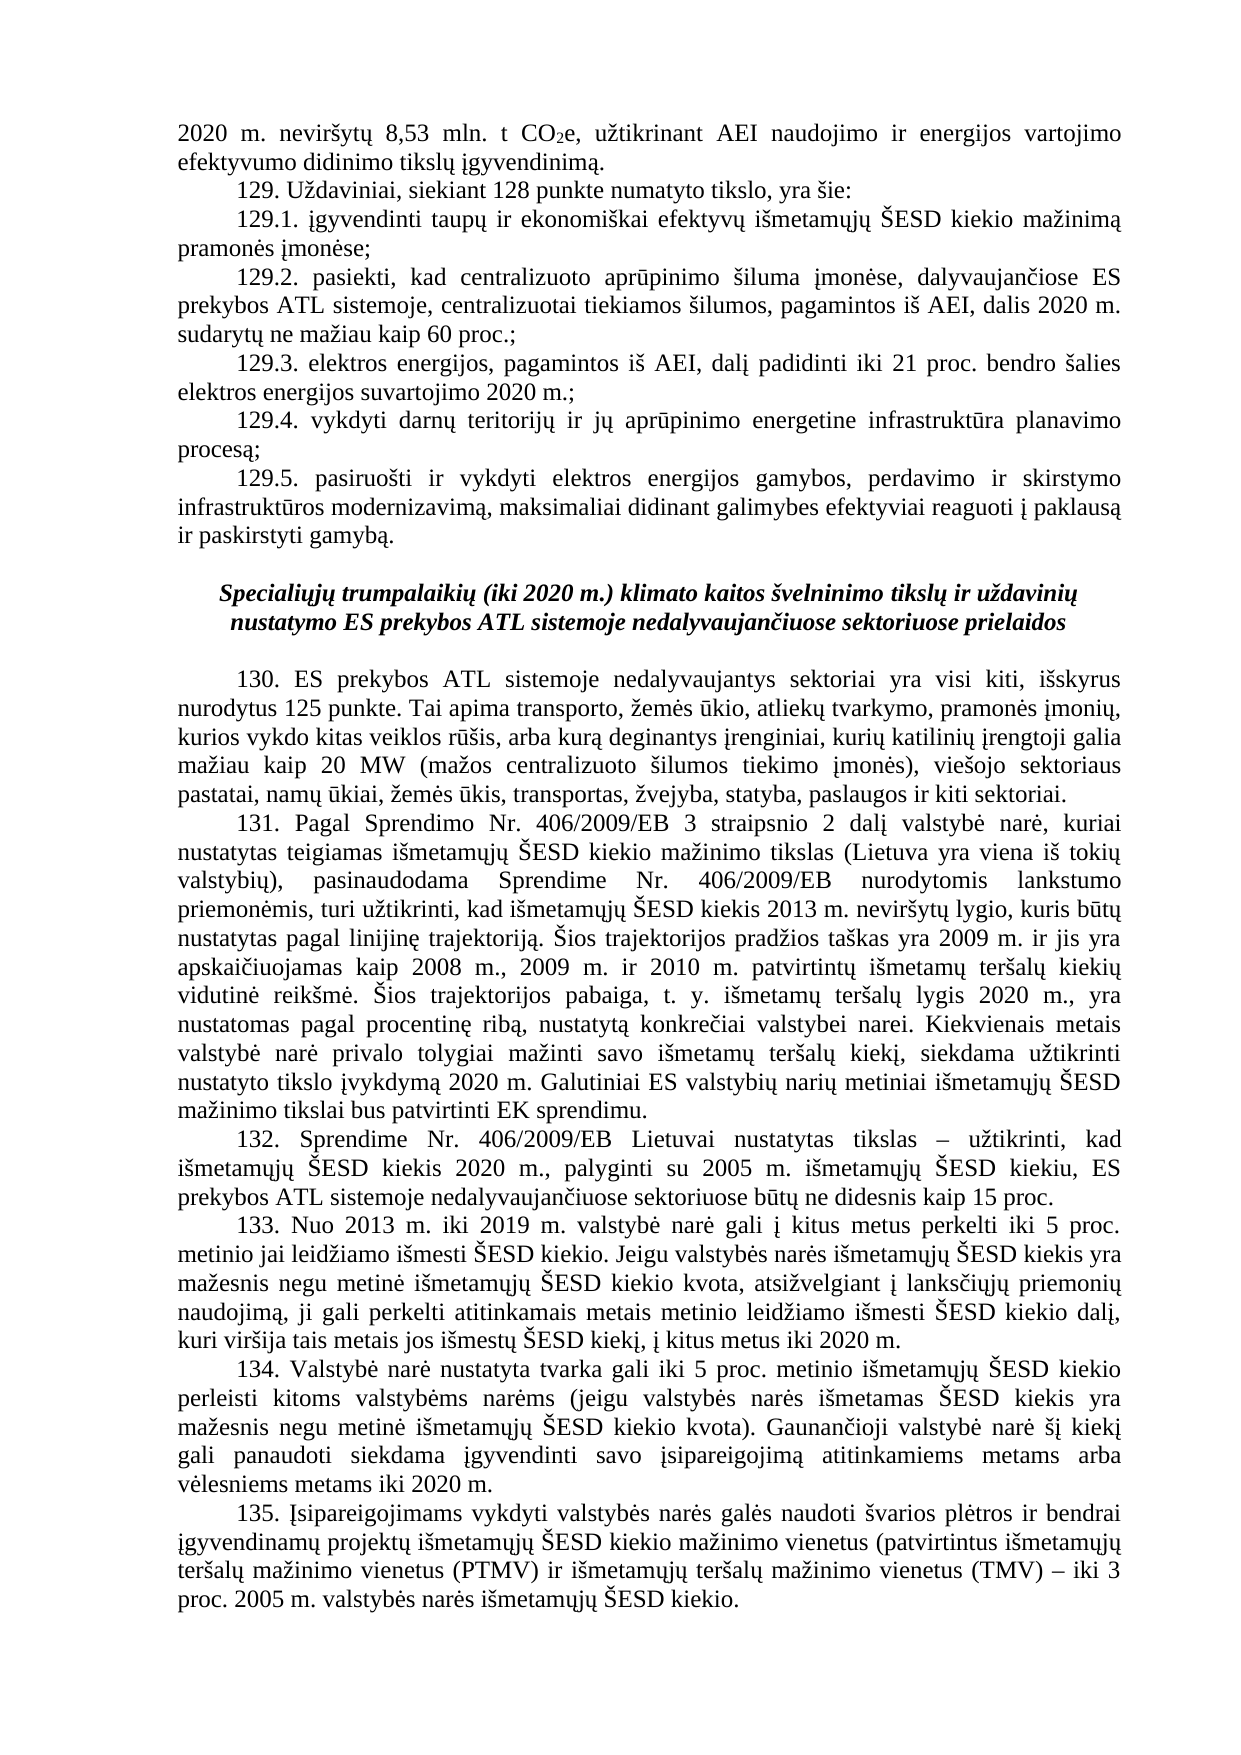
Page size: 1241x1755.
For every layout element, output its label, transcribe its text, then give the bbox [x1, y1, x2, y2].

text 129.2. pasiekti, kad centralizuoto aprūpinimo šiluma įmonėse, dalyvaujančiose ES prekybos ATL sistemoje, centralizuotai tiekiamos šilumos, pagamintos iš AEI, dalis 2020 m. sudarytų ne mažiau kaip 60 proc.; [177, 262, 1122, 348]
text 130. ES prekybos ATL sistemoje nedalyvaujantys sektoriai yra visi kiti, išskyrus nurodytus 125 punkte. Tai apima transporto, žemės ūkio, atliekų tvarkymo, pramonės įmonių, kurios vykdo kitas veiklos rūšis, arba kurą deginantys įrenginiai, kurių katilinių įrengtoji galia mažiau kaip 20 MW (mažos centralizuoto šilumos tiekimo įmonės), viešojo sektoriaus pastatai, namų ūkiai, žemės ūkis, transportas, žvejyba, statyba, paslaugos ir kiti sektoriai. [177, 664, 1122, 808]
text 129. Uždaviniai, siekiant 128 punkte numatyto tikslo, yra šie: [177, 176, 1122, 204]
text 129.3. elektros energijos, pagamintos iš AEI, dalį padidinti iki 21 proc. bendro šalies elektros energijos suvartojimo 2020 m.; [177, 348, 1122, 406]
text 129.5. pasiruošti ir vykdyti elektros energijos gamybos, perdavimo ir skirstymo infrastruktūros modernizavimą, maksimaliai didinant galimybes efektyviai reaguoti į paklausą ir paskirstyti gamybą. [177, 463, 1122, 549]
text 135. Įsipareigojimams vykdyti valstybės narės galės naudoti švarios plėtros ir bendrai įgyvendinamų projektų išmetamųjų ŠESD kiekio mažinimo vienetus (patvirtintus išmetamųjų teršalų mažinimo vienetus (PTMV) ir išmetamųjų teršalų mažinimo vienetus (TMV) – iki 3 proc. 2005 m. valstybės narės išmetamųjų ŠESD kiekio. [177, 1498, 1122, 1613]
text 129.4. vykdyti darnų teritorijų ir jų aprūpinimo energetine infrastruktūra planavimo procesą; [177, 406, 1122, 463]
text 2020 m. neviršytų 8,53 mln. t CO2e, užtikrinant AEI naudojimo ir energijos vartojimo efektyvumo didinimo tikslų įgyvendinimą. [177, 118, 1122, 176]
text 134. Valstybė narė nustatyta tvarka gali iki 5 proc. metinio išmetamųjų ŠESD kiekio perleisti kitoms valstybėms narėms (jeigu valstybės narės išmetamas ŠESD kiekis yra mažesnis negu metinė išmetamųjų ŠESD kiekio kvota). Gaunančioji valstybė narė šį kiekį gali panaudoti siekdama įgyvendinti savo įsipareigojimą atitinkamiems metams arba vėlesniems metams iki 2020 m. [177, 1354, 1122, 1498]
text Specialiųjų trumpalaikių (iki 2020 m.) klimato kaitos švelninimo tikslų ir uždavinių nustatymo ES prekybos ATL sistemoje nedalyvaujančiuose sektoriuose prielaidos [177, 578, 1122, 636]
text 129.1. įgyvendinti taupų ir ekonomiškai efektyvų išmetamųjų ŠESD kiekio mažinimą pramonės įmonėse; [177, 204, 1122, 262]
text 131. Pagal Sprendimo Nr. 406/2009/EB 3 straipsnio 2 dalį valstybė narė, kuriai nustatytas teigiamas išmetamųjų ŠESD kiekio mažinimo tikslas (Lietuva yra viena iš tokių valstybių), pasinaudodama Sprendime Nr. 406/2009/EB nurodytomis lankstumo priemonėmis, turi užtikrinti, kad išmetamųjų ŠESD kiekis 2013 m. neviršytų lygio, kuris būtų nustatytas pagal linijinę trajektoriją. Šios trajektorijos pradžios taškas yra 2009 m. ir jis yra apskaičiuojamas kaip 2008 m., 2009 m. ir 2010 m. patvirtintų išmetamų teršalų kiekių vidutinė reikšmė. Šios trajektorijos pabaiga, t. y. išmetamų teršalų lygis 2020 m., yra nustatomas pagal procentinę ribą, nustatytą konkrečiai valstybei narei. Kiekvienais metais valstybė narė privalo tolygiai mažinti savo išmetamų teršalų kiekį, siekdama užtikrinti nustatyto tikslo įvykdymą 2020 m. Galutiniai ES valstybių narių metiniai išmetamųjų ŠESD mažinimo tikslai bus patvirtinti EK sprendimu. [177, 808, 1122, 1124]
text 132. Sprendime Nr. 406/2009/EB Lietuvai nustatytas tikslas – užtikrinti, kad išmetamųjų ŠESD kiekis 2020 m., palyginti su 2005 m. išmetamųjų ŠESD kiekiu, ES prekybos ATL sistemoje nedalyvaujančiuose sektoriuose būtų ne didesnis kaip 15 proc. [177, 1124, 1122, 1211]
text 133. Nuo 2013 m. iki 2019 m. valstybė narė gali į kitus metus perkelti iki 5 proc. metinio jai leidžiamo išmesti ŠESD kiekio. Jeigu valstybės narės išmetamųjų ŠESD kiekis yra mažesnis negu metinė išmetamųjų ŠESD kiekio kvota, atsižvelgiant į lanksčiųjų priemonių naudojimą, ji gali perkelti atitinkamais metais metinio leidžiamo išmesti ŠESD kiekio dalį, kuri viršija tais metais jos išmestų ŠESD kiekį, į kitus metus iki 2020 m. [177, 1211, 1122, 1354]
